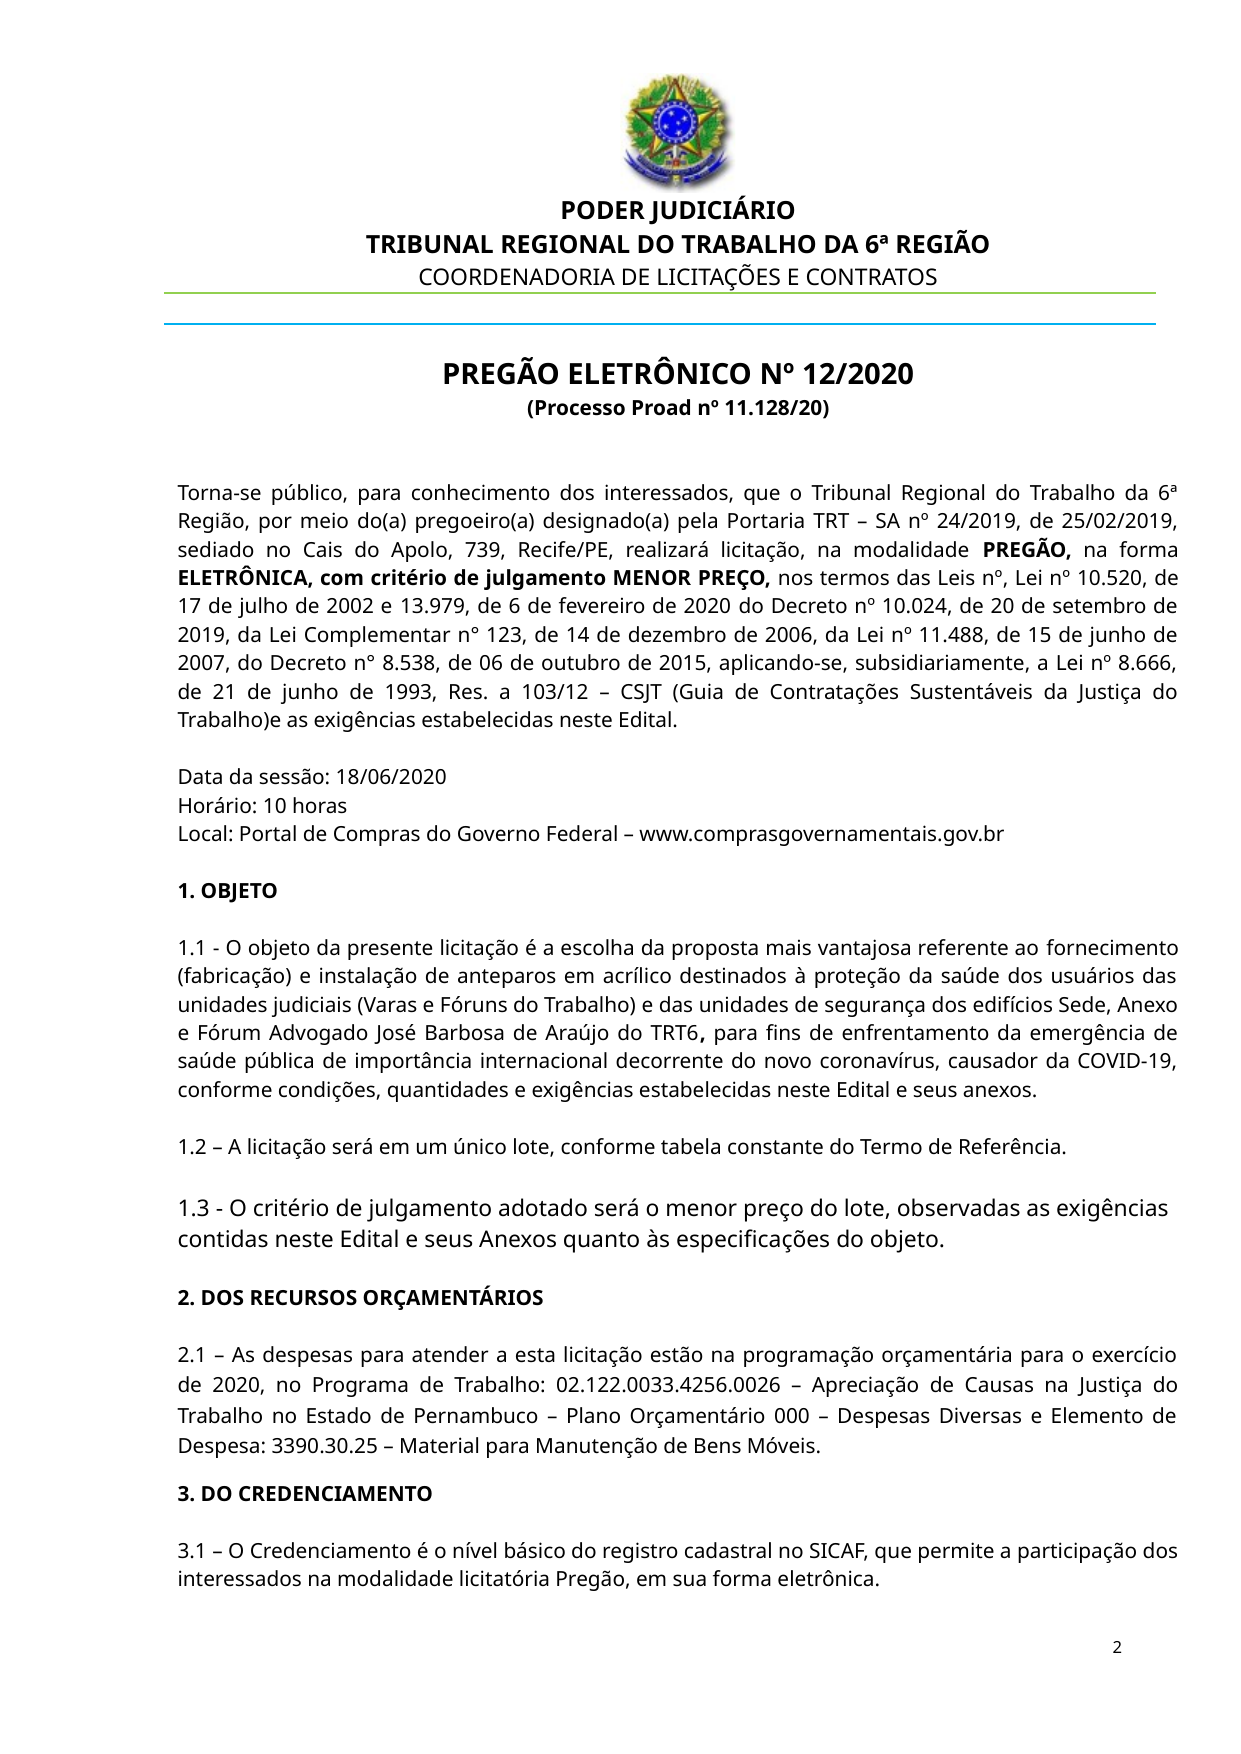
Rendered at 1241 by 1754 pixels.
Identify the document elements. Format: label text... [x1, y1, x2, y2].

text 2. DOS RECURSOS ORÇAMENTÁRIOS [177, 1283, 1179, 1311]
text 1. OBJETO [177, 876, 1179, 904]
text Torna-se público, para conhecimento dos interessados, que o Tribunal Regional do Trabalho da 6ª Região, por meio do(a) pregoeiro(a) designado(a) pela Portaria TRT – SA nº 24/2019, de 25/02/2019, sediado no Cais do Apolo, 739, Recife/PE, realizará licitação, na modalidade PREGÃO, na forma ELETRÔNICA, com critério de julgamento MENOR PREÇO, nos termos das Leis nº, Lei nº 10.520, de 17 de julho de 2002 e 13.979, de 6 de fevereiro de 2020 do Decreto nº 10.024, de 20 de setembro de 2019, da Lei Complementar n° 123, de 14 de dezembro de 2006, da Lei nº 11.488, de 15 de junho de 2007, do Decreto n° 8.538, de 06 de outubro de 2015, aplicando-se, subsidiariamente, a Lei nº 8.666, de 21 de junho de 1993, Res. a 103/12 – CSJT (Guia de Contratações Sustentáveis da Justiça do Trabalho)e as exigências estabelecidas neste Edital. [177, 478, 1179, 734]
text Local: Portal de Compras do Governo Federal – www.comprasgovernamentais.gov.br [177, 819, 1179, 848]
table_header [164, 294, 1156, 322]
text COORDENADORIA DE LICITAÇÕES E CONTRATOS [177, 261, 1179, 292]
text Horário: 10 horas [177, 791, 1179, 819]
text PREGÃO ELETRÔNICO Nº 12/2020 [177, 353, 1179, 393]
text 1.3 - O critério de julgamento adotado será o menor preço do lote, observadas as exigências contidas neste Edital e seus Anexos quanto às especificações do objeto. [177, 1192, 1179, 1254]
picture [620, 73, 736, 193]
text 1.2 – A licitação será em um único lote, conforme tabela constante do Termo de Referência. [177, 1132, 1179, 1161]
text 2.1 – As despesas para atender a esta licitação estão na programação orçamentária para o exercício de 2020, no Programa de Trabalho: 02.122.0033.4256.0026 – Apreciação de Causas na Justiça do Trabalho no Estado de Pernambuco – Plano Orçamentário 000 – Despesas Diversas e Elemento de Despesa: 3390.30.25 – Material para Manutenção de Bens Móveis. [177, 1340, 1179, 1460]
text TRIBUNAL REGIONAL DO TRABALHO DA 6ª REGIÃO [177, 227, 1179, 261]
text Data da sessão: 18/06/2020 [177, 762, 1179, 791]
text PODER JUDICIÁRIO [177, 192, 1179, 227]
text 1.1 - O objeto da presente licitação é a escolha da proposta mais vantajosa referente ao fornecimento (fabricação) e instalação de anteparos em acrílico destinados à proteção da saúde dos usuários das unidades judiciais (Varas e Fóruns do Trabalho) e das unidades de segurança dos edifícios Sede, Anexo e Fórum Advogado José Barbosa de Araújo do TRT6, para fins de enfrentamento da emergência de saúde pública de importância internacional decorrente do novo coronavírus, causador da COVID-19, conforme condições, quantidades e exigências estabelecidas neste Edital e seus anexos. [177, 933, 1179, 1103]
text (Processo Proad nº 11.128/20) [177, 393, 1179, 421]
text 3. DO CREDENCIAMENTO [177, 1479, 1179, 1507]
text 3.1 – O Credenciamento é o nível básico do registro cadastral no SICAF, que permite a participação dos interessados na modalidade licitatória Pregão, em sua forma eletrônica. [177, 1536, 1179, 1593]
